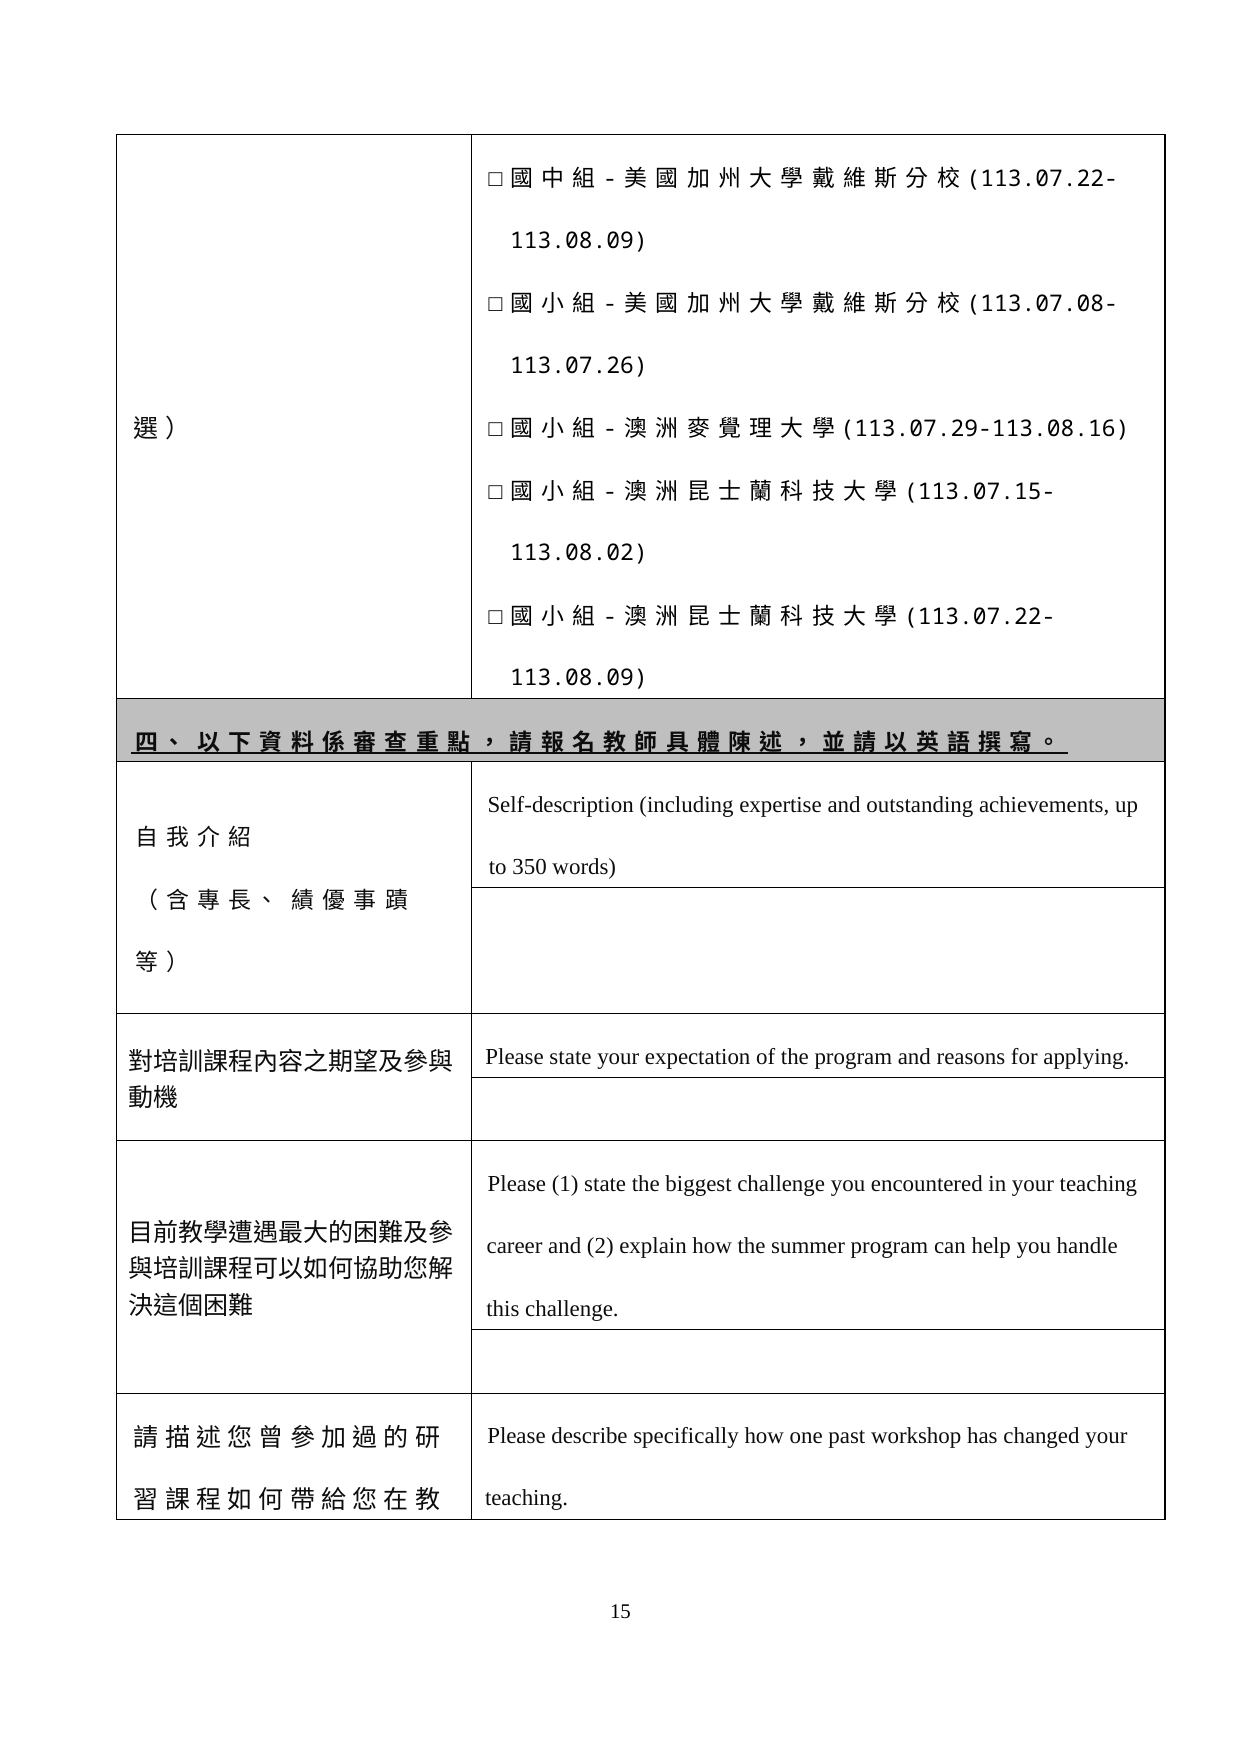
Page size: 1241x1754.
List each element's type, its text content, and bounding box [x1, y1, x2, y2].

table_cell 目前教學遭遇最大的困難及參與培訓課程可以如何協助您解決這個困難 [117, 1141, 471, 1392]
table_cell [472, 1330, 1164, 1392]
table_cell 選） [117, 135, 471, 698]
table_cell [472, 1078, 1164, 1140]
table_cell 對培訓課程內容之期望及參與動機 [117, 1014, 471, 1140]
table_cell 請描述您曾參加過的研習課程如何帶給您在教 [117, 1394, 471, 1518]
table_cell [472, 888, 1164, 1013]
table_cell 四、以下資料係審查重點，請報名教師具體陳述，並請以英語撰寫。 [117, 699, 1164, 761]
table_cell □國中組-美國加州大學戴維斯分校(113.07.22-113.08.09) □國小組-美國加州大學戴維斯分校(113.07.08-113.07.26) □國小組-澳洲麥覺理大學(113.07.29-113.08.16) □國小組-澳洲昆士蘭科技大學(113.07.15-113.08.02) □國小組-澳洲昆士蘭科技大學(113.07.22-113.08.09) [472, 135, 1164, 698]
table_cell Self-description (including expertise and outstanding achievements, up to 350 words) [472, 762, 1164, 887]
table_cell Please state your expectation of the program and reasons for applying. [472, 1014, 1164, 1077]
table_cell 自我介紹 （含專長、績優事蹟等） [117, 762, 471, 1013]
table_cell Please describe specifically how one past workshop has changed your teaching. [472, 1394, 1164, 1518]
table_cell Please (1) state the biggest challenge you encountered in your teaching career and (2) explain how the summer program can help you handle this challenge. [472, 1141, 1164, 1329]
